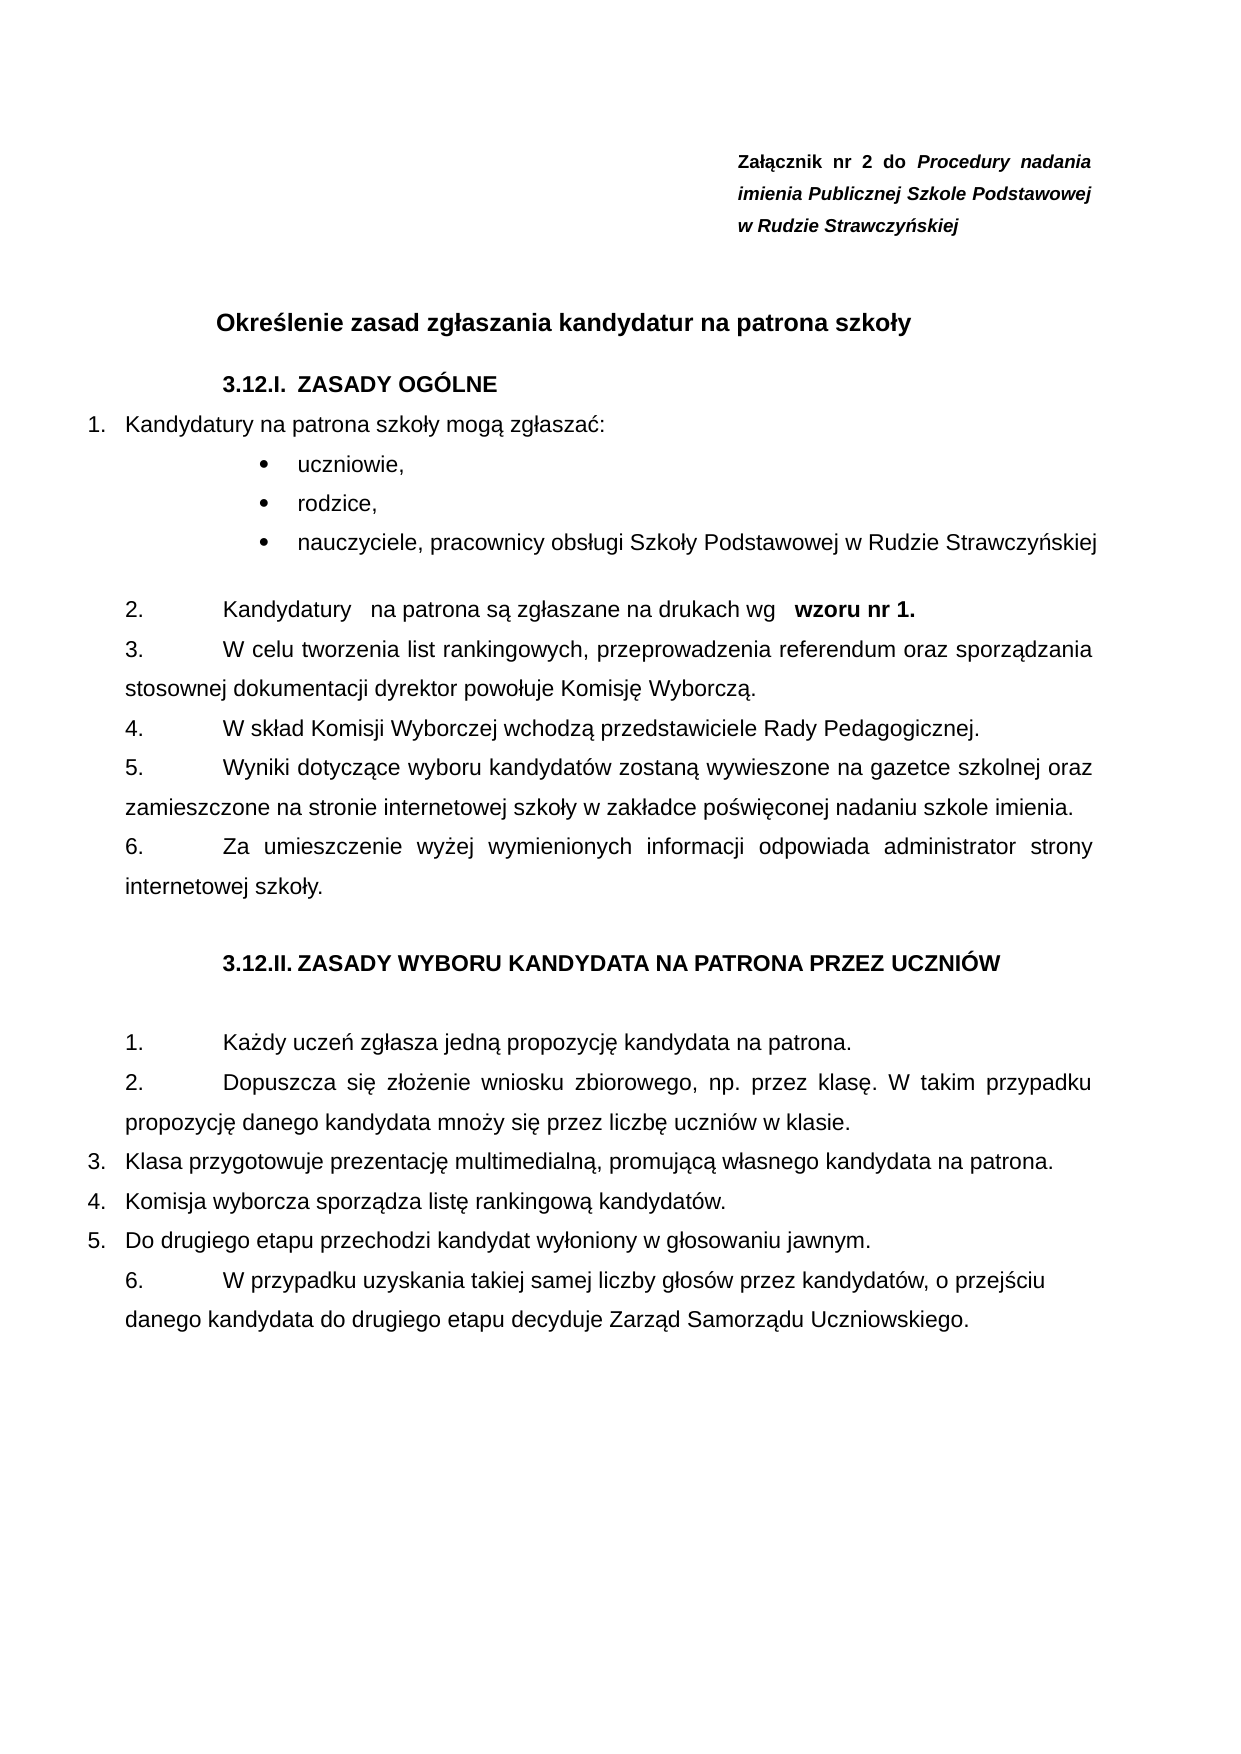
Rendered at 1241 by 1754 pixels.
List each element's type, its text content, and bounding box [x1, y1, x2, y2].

list rodzice, [260, 490, 1194, 516]
list Kandydatury na patrona szkoły mogą zgłaszać: [87, 411, 1194, 437]
list W skład Komisji Wyborczej wchodzą przedstawiciele Rady Pedagogicznej. [125, 715, 1093, 741]
list W przypadku uzyskania takiej samej liczby głosów przez kandydatów, o przejściu danego kandydata do drugiego etapu decyduje Zarząd Samorządu Uczniowskiego. [125, 1267, 1093, 1332]
list Komisja wyborcza sporządza listę rankingową kandydatów. [87, 1188, 1194, 1214]
list Wyniki dotyczące wyboru kandydatów zostaną wywieszone na gazetce szkolnej oraz zamieszczone na stronie internetowej szkoły w zakładce poświęconej nadaniu szkole imienia. [125, 754, 1093, 820]
list Do drugiego etapu przechodzi kandydat wyłoniony w głosowaniu jawnym. [87, 1227, 1194, 1253]
list ZASADY OGÓLNE [222, 371, 1194, 398]
list Dopuszcza się złożenie wniosku zbiorowego, np. przez klasę. W takim przypadku propozycję danego kandydata mnoży się przez liczbę uczniów w klasie. [125, 1069, 1092, 1135]
list Kandydatury na patrona są zgłaszane na drukach wg wzoru nr 1. [125, 596, 1093, 623]
list Za umieszczenie wyżej wymienionych informacji odpowiada administrator strony internetowej szkoły. [125, 833, 1093, 899]
list Klasa przygotowuje prezentację multimedialną, promującą własnego kandydata na patrona. [87, 1148, 1194, 1174]
text Załącznik nr 2 do Procedury nadania imienia Publicznej Szkole Podstawowej w Rudzie Strawczyńskiej [738, 150, 1093, 237]
list uczniowie, [260, 451, 1194, 477]
list ZASADY WYBORU KANDYDATA NA PATRONA PRZEZ UCZNIÓW [222, 950, 1194, 977]
list W celu tworzenia list rankingowych, przeprowadzenia referendum oraz sporządzania stosownej dokumentacji dyrektor powołuje Komisję Wyborczą. [125, 636, 1092, 702]
list Każdy uczeń zgłasza jedną propozycję kandydata na patrona. [125, 1029, 1093, 1056]
text Określenie zasad zgłaszania kandydatur na patrona szkoły [216, 307, 1194, 336]
list nauczyciele, pracownicy obsługi Szkoły Podstawowej w Rudzie Strawczyńskiej [260, 529, 1194, 555]
